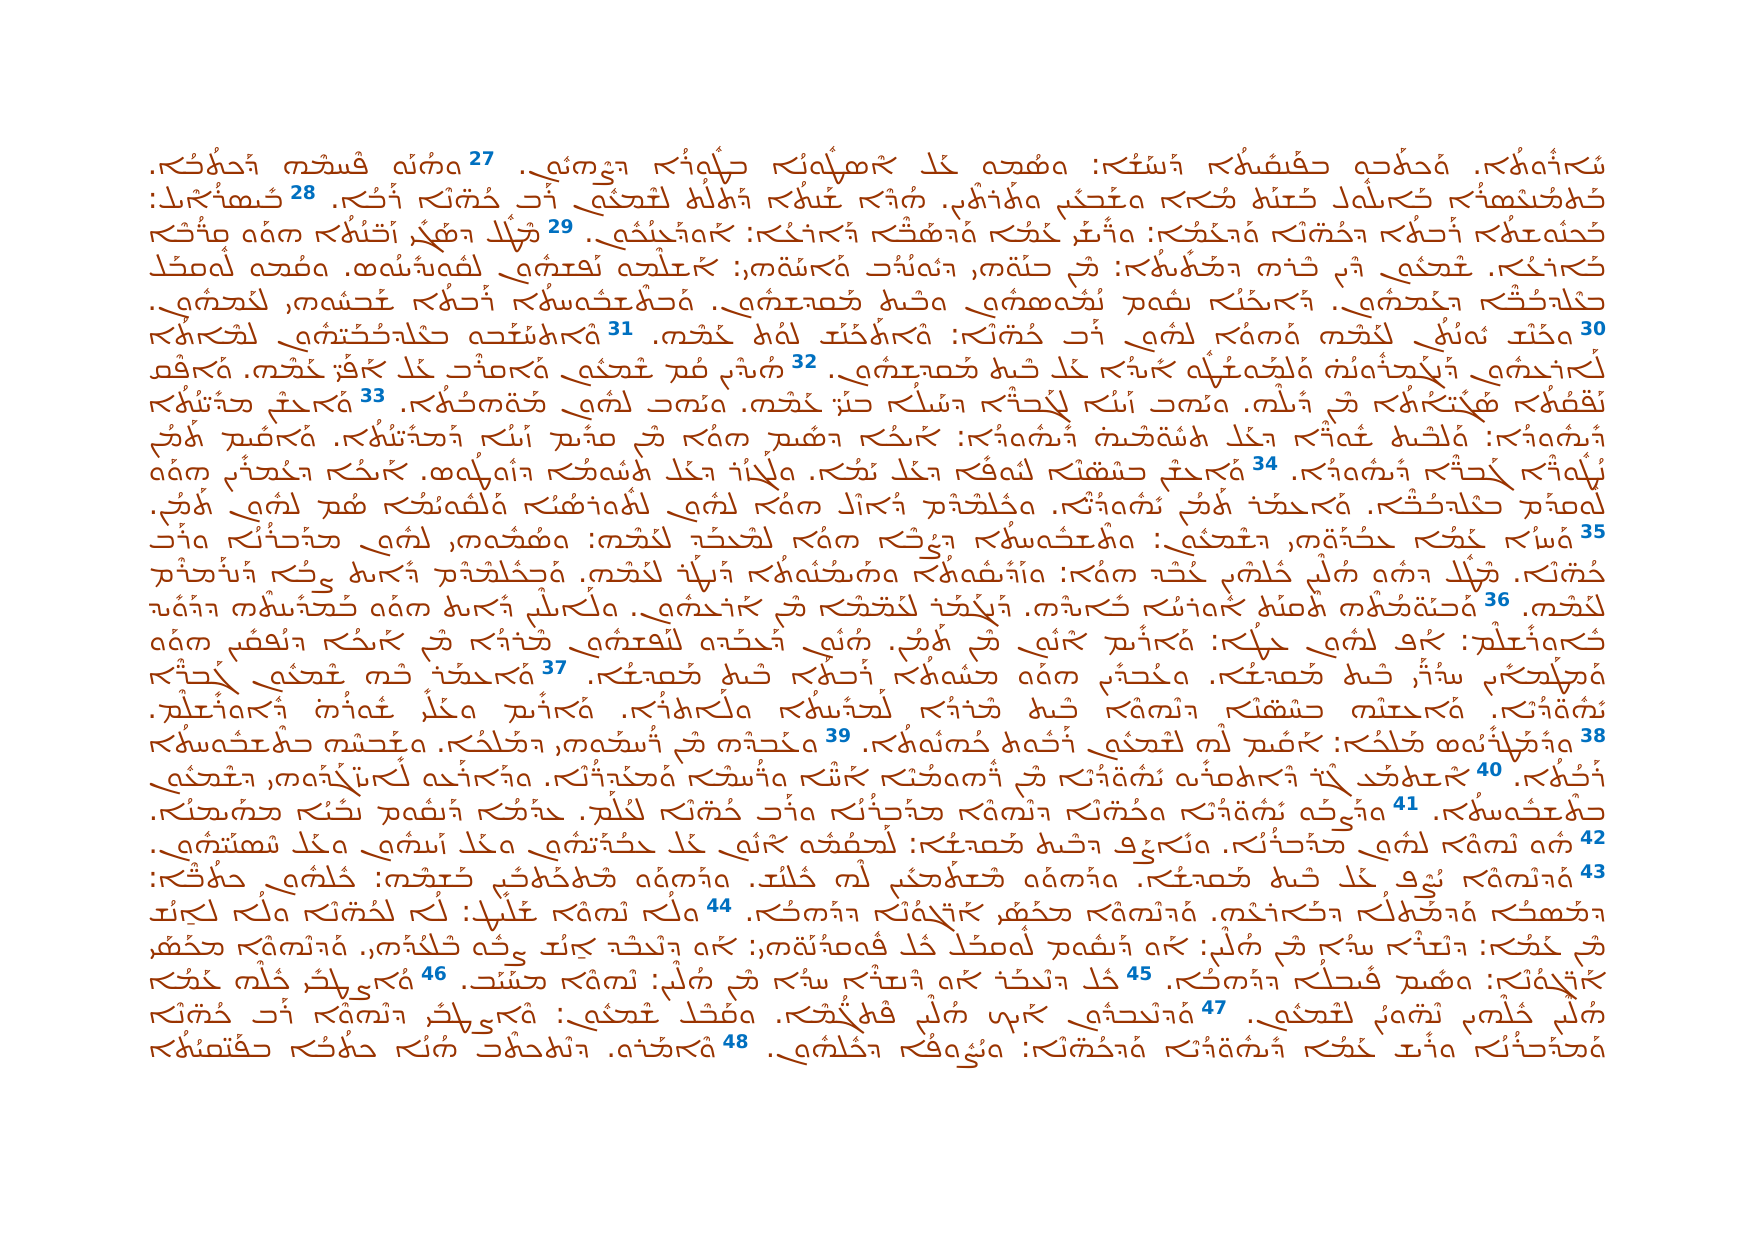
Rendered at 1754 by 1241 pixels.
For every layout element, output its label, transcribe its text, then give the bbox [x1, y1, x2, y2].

text 1 ܘܒܰܫܢܰܬ ܡܳܐܐ ܘܫܰܒܥܺܝܢ ܘܬܰܪܬܶܝܢ: ܟܰܢܶܫ ܕܺܡܰܛܪܺܝܳܘܣ ܠܚܰܝܠܶܗ. ܘܶܐܙܰܠ ܠܳܡܕܰܝ ܕܰܢܟܰܢܶܫ ܠܶܗ ܚܰܝܠܳܐ ܘܢܰܩܪܶܒ ܥܰܡ ܛܪܺܝܦܽܘܢ. 2 ܘܰܫܡܰܥ ܐܰܪܣܰܩ ܡܰܠܟܳܐ ܕܦܳܪܶܣ ܘܰܕܡܳܕܰܝ: ܕܶܐܬܳܐ ܕܺܡܰܛܪܺܝܳܘܣ ܠܰܬܚܽܘܡܰܘ̈ܗܝ: ܘܫܰܕܰܪ ܠܚܰܕ ܡܶܢ ܪܰܘܪ̈ܒܳܢܰܘܗܝ ܕܢܶܐܚܕܺܝܘܗܝ ܟܰܕ ܚܰܝ. 3 ܘܶܐܙܰܠ ܘܰܡܚܳܗ̇ ܠܡܰܫܪܺܝܬܶܗ ܕܕܺܡܰܛܪܺܝܳܘܣ: ܘܰܐܚܕܶܗ. ܘܰܐܝܬܝܶܗ ܠܘܳܬ ܐܰܪܣܰܩ. ܘܰܐܪܡܝܶܗ ܒܶܝܬ ܐܰܣܺܝܖ̈ܶܐ. 4 ܘܫܠܝܰܬ ܘܶܐܬܬܢܺܝܚܰܬ ܐܰܪܥܳܐ ܟܽܠܗܽܘܢ ܝܰܘ̈ܡܳܬܶܗ ܕܫܶܡܥܽܘܢ. ܘܰܥܒܰܕ ܛܳܒ̈ܳܬܳܐ ܠܥܰܡܶܗ. ܘܰܫܦܰܪ ܠܗܽܘܢ ܫܽܘܠܛܳܢܶܗ ܘܬܶܫܒܽܘܚܬܶܗ ܟܽܠܗܽܘܢ ܝܰܘ̈ܡܳܬܶܗ. 5 ܘܥܰܡ ܟܽܠܳܗ̇ ܬܶܫܒܽܘܚܬܶܗ. ܘܰܫܩܰܠ ܠܝܽܘܦܺܐ ܠܰܠܡܺܐܢܳܐ. ܘܰܥܒܰܕ ܡܰܥܠܳܢܳܐ ܠܶܐܠܦ̈ܶܐ ܕܝܰܡܳܐ. 6 ܘܰܐܦܬܺܝ ܘܰܐܘܪܶܒ ܬܚܽܘ̈ܡܶܐ ܕܥܰܡܶܗ. ܘܰܐܚܕܳܗ̇ ܠܟܽܠܳܗ̇ ܐܰܪܥܗܽܘܢ. 7 ܘܟܰܢܶܫ ܫܒܺܝܬܳܐ ܣܰܓܺܝܐܬܳܐ. ܘܰܐܫܠܶܛ ܥܰܠ ܓܙܺܝܪܳܐ ܘܥܰܠ ܒܶܝܬ ܫܽܘܖ̈ܶܐ ܘܥܰܠ ܒܶܝܬ ܡܶܪܕܳܐ. ܘܰܥܛܳܐ ܘܰܐܪܺܝܡ ܡܶܢܗܽܘܢ ܟܽܠܳܗ̇ ܛܰܡܐܽܘܬܳܐ. ܘܠܳܐ ܐܺܝܬ ܗܘܳܐ ܕܩܳܐܶܡ ܠܩܽܘܒܠܶܗ. 8 ܘܥܳܡܪܺܝܢ ܗܘܰܘ ܘܦܳܠܚܺܝܢ ܐܰܪܥܗܽܘܢ ܒܰܫܠܳܡܳܐ. ܘܰܐܪܥܳܐ ܝܳܗܒܳܐ ܗܘܳܬ ܥܰܠ̈ܠܳܬܳܗ̇: ܘܺܐܝ̈ܠܳܢܶܐ ܕܰܐܪܥܳܐ ܦܺܐܖ̈ܰܝܗܽܘܢ. 9 ܣܳܒ̈ܶܐ ܒܫܽܘ̈ܩܶܐ ܝܳܬܒܺܝܢ ܗܘܰܘ. ܘܟܽܠܗܽܘܢ ܥܰܠ ܛܳܒ̈ܳܬܳܐ ܡܶܬܡܰܠܟܺܝܢ ܗܘܰܘ. ܘܰܥܠܰܝ̈ܡܶܐ ܐܶܬܟܰܣܺܝܘ ܬܶܫܒܽܘܚܬܳܐ: ܘܠܳܐ ܡܳܐܢ̈ܶܐ ܕܰܩܪܳܒܳܐ. 10 ܘܝܰܗܒ ܬܽܘܪܣܳܝܳܐ ܠܰܡܕܺܝ̈ܢܳܬܳܐ. ܘܰܐܥܫܶܢ ܐܶܢܶܝܢ ܒܡܳܐܢܰܝ̈ ܚܶܣܢ̈ܶܐ: ܥܕܰܡܳܐ ܕܶܐܫܬܰܡܰܗ ܫܡܳܐ ܕܬܶܫܒܽܘܚܬܶܗ ܒܟܽܠܗܽܘܢ ܣܰܘ̈ܦܶܝܗ̇ ܕܰܐܪܥܳܐ. 11 ܘܰܥܒܰܕ ܫܠܳܡܳܐ ܒܰܐܪܥܳܐ. ܘܶܐܬܒܰܣܰܡ ܝܺܣܪܳܐܶܝܠ ܒܒܽܘܣܳܡܳܐ ܪܰܒܳܐ. 12 ܘܺܝܬܶܒܘ ܐ̱ܢܳܫ ܬܶܚܝܬ ܓܽܘܦܢܰܘ̈ܗܝ ܘܰܬܚܶܝܬ ܬܺܐܢܰܘ̈ܗܝ. ܘܠܳܐ ܐܺܝܬ ܗܘܳܐ ܕܰܡܕܰܚܶܠ ܠܗܽܘܢ. 13 ܘܶܐܬܓܰܡܪܘ ܘܶܐܬܛܰܠܩܘ ܡܶܢܗܽܘܢ ܒܥܶܠܕܒܳܒ̈ܶܐ ܩܖ̈ܰܒܬܳܢܶܐ ܡܶܢ ܐܰܪܥܳܐ. ܘܳܐܦ ܡܰܠ̈ܟܶܐ ܐܶܬܬܒܰܪܘ ܒܗܳܢܽܘܢ ܝܰܘ̈ܡܳܬܳܐ. 14 ܘܫܰܕܰܪ ܘܚܰܝܶܠ ܠܟܽܠܗܽܘܢ ܡܶܣܟܺܢ̈ܶܐ ܕܥܰܡܶܗ. ܘܰܥܛܳܐ ܘܰܐܪܺܝܡ ܠܟܽܠ ܪܽܘܫܥܳܐ ܘܥܰܘܠܳܐ ܘܒܺܝܫܬܳܐ. ܘܢܳܡܽܘܣܳܐ ܦܩܰܕ. 15 ܘܩܺܘܕܫܳܐ ܫܰܒܰܚ. ܘܰܐܣܓܺܝ ܡܳܐܢ̈ܶܐ ܕܒܶܝܬ ܡܰܩܕܫܳܐ. 16 ܘܰܫܡܰܥܘ ܒܢܰܝ̈ ܪܽܗܘܡܺܝ ܕܡܺܝܬ ܝܽܘܢܳܬܳܢ: ܐܳܦ ܠܶܐܣܦܰܪ̈ܛܳܝܶܐ ܐܶܫܬܡܰܥ. ܘܶܐܬܬܥܺܝܩܘ ܥܳܩܬܳܐ ܪܰܒܬܳܐ. 17 ܟܰܕ ܕܶܝܢ ܫܡܰܥܘ ܕܫܶܡܥܽܘܢ ܐܰܚܽܘܗܝ ܗܘܳܐ ܚܠܳܦܰܘܗܝ ܪܰܒ ܟܳܗ̈ܢܶܐ: ܘܶܐܚܰܕ ܐܰܪܥܳܐ ܘܰܡܕܺܝ̈ܢܳܬܳܐ ܘܟܽܠ ܕܰܒܗܶܝܢ. 18 ܟܬܰܒܘ ܠܶܗ ܒܦܰܢܩܺܝܬܳܐ ܕܰܢܚܳܫܳܐ ܠܰܡܚܰܕܳܬܽܘ ܠܘܳܬܶܗ ܪܳܚܡܽܘܬܳܐ ܘܥܽܘܕܪܳܢܳܐ ܕܰܐܩܺܝܡܘ ܥܰܡ ܝܺܗܽܘܕܳܐ ܘܥܰܡ ܝܽܘܢܳܬܳܢ ܐܰܚܰܘ̈ܗܝ. 19 ܘܶܐܬܩܪܺܝ ܩܕܳܡ ܟܶܢܫܳܐ ܒܽܐܘܪܺܫܠܶܡ. 20 ܘܗܳܢܰܘ ܦܶܚܡܳܗ̇ ܕܶܐܓܰܪܬܳܐ ܕܫܰܕܰܪܘ ܐܶܣܦܰܪ̈ܛܳܝܶܐ. ܪܺܝܫܳܐ ܕܶܐܣܦܰܪ̈ܛܳܝܶܐ ܘܰܡܕܺܝ̈ܢܳܬܳܐ ܠܫܶܡܥܘܢ ܪܰܒ ܟܳܗܢ̈ܶܐ ܪܰܒܳܐ: ܘܰܠܣܰܒ̈ܶܐ ܘܰܠܟܳܗ̈ܢܶܐ ܘܰܠܫܰܪܟܳܐ ܕܥܰܡܳܐ ܕܺܝܗܽܘܕܳܝ̈ܶܐ ܐܰܚܰܝ̈ܢ: ܫܠܳܡ. 21 ܣܳܒ̈ܶܐ ܕܶܐܫܬܰܕܰܪܘ ܠܘܳܬܰܢ: ܐܰܘܕܥܽܘܢ ܥܰܠ ܫܠܳܡܳܐ ܕܺܐܝܬ ܠܟܽܘܢ: ܘܥܰܠ ܐܺܝܩܰܪܬܟܽܘܢ ܘܥܰܠ ܬܶܫܒܽܘܚܬܟܽܘܢ. ܘܚܳܕܶܝܢ ܣܰܓܺܝ ܒܡܶܐܬܺܝܬܗܽܘܢ. 22 ܘܰܟܬܰܒܢ ܟܽܠܡܶܕܶܡ ܕܶܐܬܶܐܡܰܪ ܡܶܢܗܽܘܢ ܒܶܝܬ ܒܽܘܠܳܐ ܕܥܰܡܰܢ ܗܳܟܰܢܳܐ. ܢܘܡܢܝܘܣ ܒܰܪ ܐܰܢܛܝܰܟܳܘܣ ܘܐܢܛܝܦܛܪܘܣ ܒܰܪ ܐܺܝܳܣܽܘܢ ܕܺܝܗܽܘ̈ܕܳܝܶܐ: ܐܶܬܰܘ ܠܘܳܬܰܢ: ܕܰܢܚܰܕܬܽܘܢ ܪܳܚܡܽܘܬܳܐ ܨܶܐܕܰܝܢ. 23 ܘܰܫܦܰܪ ܠܥܰܡܳܐ ܕܰܢܩܰܒܶܠ ܡܶܢܗܽܘܢ ܪܳܚܡܽܘܬܳܐ. ܘܩܰܒܶܠܘ ܐܶܢܽܘܢ ܠܓܰܒܖ̈ܶܐ ܒܬܶܫܒܽܘܚܬܳܐ. ܘܣܳܡܘ ܦܶܚܡܳܐ ܕܶܐܓܪ̈ܳܬܗܽܘܢ ܒܶܝܬ ܓܰܙܳܐ ܕܰܟܬܳܒ̈ܶܐ. ܕܢܶܗܘ̈ܝܳܢ ܠܥܰܡܳܐ ܕܶܣܦܰܪ̈ܛܳܝܶܐ ܠܕܽܘܟܪܳܢܳܐ. ܦܶܚܡܗܶܝܢ ܕܶܝܢ ܕܗܳܠܶܝܢ ܘܥܶܢܝܳܢܗܶܝܢ: ܟܬܰܒܘ ܫܶܡܥܽܘܢ ܪܰܒ ܟܳܗ̈ܢܶܐ. 24 ܡܶܢ ܒܳܬܰܪ ܕܶܝܢ ܗܳܠܶܝܢ: ܫܰܕܰܪ ܫܶܡܥܽܘܢ ܠܢܘܡܢܝܘܣ ܠܪܽܗܘܡܺܝ: ܟܰܕ ܐܺܝܬ ܥܠܰܘܗܝ ܡܓܰܢܳܐ ܪܰܒܬܳܐ ܕܕܰܗܒܳܐ ܕܳܐܠܶܦ ܡܢܺܝ̈ܢ: ܠܰܡܩܳܡܽܘ ܥܰܡܗܽܘܢ ܥܽܘܕܪܳܢܳܐ. 25 ܟܰܕ ܫܡܰܥ ܕܶܝܢ ܥܰܡܳܐ ܗܳܠܶܝܢ ܡ̈ܶܠܶܐ ܐܶܡܰܪܘ. ܡܳܢܳܐ ܛܰܝܒܽܘܬܳܐ ܢܶܦܪܥܺܝܘܗܝ ܠܫܶܡܥܽܘܢ ܪܰܒ ܟܳܗ̈ܢܶܐ ܘܠܰܒܢܰܘ̈ܗܝ. 26 ܕܶܐܬܚܰܝܠܘ ܓܶܝܪ ܗܽܘ ܘܰܐܚܰܘ̈ܗܝ ܘܟܽܠܶܗ ܒܶܝܬ ܐܰܒܽܘܗܝ: ܘܰܐܩܪܶܒܘ ܥܰܡ ܒܥܶܠܕܒܳܒܰܘ̈ܗܝ ܕܺܝܣܪܳܐܶܝܠ. ܘܰܕܚܰܩܘ ܐܶܢܽܘܢ ܡܶܢܗܽܘܢ: ܘܺܝܪܶܬܘ ܐܶܢܽܘܢ. ܘܰܐܩܺܝܘܡܘ ܠܫܶܡܥܽܘܢ ܚܺܐܪܽܘܬܳܐ. ܘܰܟܬܰܒܘ ܒܦܰܢܩܺܝܬܳܐ ܕܰܢܚܰܫܳܐ: ܘܣܳܡܘ ܥܰܠ ܐܶܣܛܽܘܢܳܐ ܒܛܽܘܪܳܐ ܕܨܶܗܝܽܘܢ. 27 ܘܗܳܢܰܘ ܦܶܚܡܶܗ ܕܰܟܬܳܒܳܐ. ܒܰܬܡܳܢܥܶܣܪܳܐ ܒܰܐܝܠܽܘܠ ܒܰܫܢܰܬ ܡܳܐܐ ܘܫܰܒܥܺܝܢ ܘܬܰܪܬܶܝܢ. ܗܳܕܶܐ ܫܰܢܬܳܐ ܕܰܬܠܳܬ ܠܫܶܡܥܽܘܢ ܪܰܒ ܟܳܗ̈ܢܶܐ ܪܰܒܳܐ. 28 ܒܺܝܣܪܳܐܶܝܠ: ܒܰܟܢܽܘܫܬܳܐ ܪܰܒܬܳܐ ܕܟܳܗ̈ܢܶܐ ܘܰܕܥܰܡܳܐ: ܘܪ̈ܺܝܫܰܝ ܥܰܡܳܐ ܘܰܕܣܰܒ̈ܶܐ ܕܰܐܪܥܳܐ: ܐܰܘܕܰܥܢܳܟܽܘܢ. 29 ܡܶܛܽܠ ܕܣܰܓܺܝ ܙܰܒ̈ܢܳܬܳܐ ܗܘܰܘ ܩܪ̈ܳܒܶܐ ܒܰܐܪܥܳܐ. ܫܶܡܥܽܘܢ ܕܶܝܢ ܒܶܪܗ ܕܡܰܬܺܝܬܳܐ: ܡܶܢ ܒܢܰܘ̈ܗܝ ܕܝܽܘܢܳܕܳܒ ܘܰܐܚܰܘ̈ܗܝ: ܐܰܫܠܶܡܘ ܢܰܦܫܗܽܘܢ ܠܩܽܘܢܕܺܝܢܳܘܣ. ܘܩܳܡܘ ܠܽܘܩܒܰܠ ܒܥܶܠܕܒܳܒ̈ܶܐ ܕܥܰܡܗܽܘܢ. ܕܰܐܝܟܰܢܳܐ ܢܩܽܘܡ ܢܳܡܽܘܣܗܽܘܢ ܘܒܶܝܬ ܡܰܩܕܫܗܽܘܢ. ܘܰܒܬܶܫܒܽܘܚܬܳܐ ܪܰܒܬܳܐ ܫܰܒܚܽܘܗܝ ܠܥܰܡܗܽܘܢ. 30 ܘܟܰܢܶܫ ܝܽܘܢܳܬܳܢ ܠܥܰܡܶܗ ܘܰܗܘܳܐ ܠܗܽܘܢ ܪܰܒ ܟܳܗ̈ܢܶܐ: ܘܶܐܬܰܟܰܢܰܫ ܠܘܳܬ ܥܰܡܶܗ. 31 ܘܶܐܬܚܰܫܰܒܘ ܒܥܶܠܕܒܳܒܰܝ̈ܗܽܘܢ ܠܡܶܐܬܳܐ ܠܰܐܪܥܗܽܘܢ ܕܰܢܓܰܡܪܽܘܢܳܗ̇ ܘܰܠܡܰܘܫܳܛܽܘ ܐܺܝܕܳܐ ܥܰܠ ܒܶܝܬ ܡܰܩܕܫܗܽܘܢ. 32 ܗܳܝܕܶܝܢ ܩܳܡ ܫܶܡܥܽܘܢ ܘܰܐܩܪܶܒ ܥܰܠ ܐܰܦܰܝ̈ ܥܰܡܶܗ. ܘܰܐܦܶܩ ܢܰܦ̈ܩܳܬܳܐ ܣܰܓܺܝ̈ܐܳܬܳܐ ܡܶܢ ܕܺܝܠܶܗ. ܘܝܰܗܒ ܙܰܝܢܳܐ ܠܓܰܒܖ̈ܶܐ ܕܚܰܝܠܳܐ ܒܢܰܝ̈ ܥܰܡܶܗ. ܘܝܰܗܒ ܠܗܽܘܢ ܡܰܘ̈ܗܒܳܬܳܐ. 33 ܘܰܐܥܫܶܢ ܡܕܺܝ̈ܢܳܬܳܐ ܕܺܝܗܽܘܕܳܐ: ܘܰܠܒܶܝܬ ܫܽܘܖ̈ܶܐ ܕܥܰܠ ܬܚܽܘ̈ܡܶܝܗ̇ ܕܺܝܗܽܘܕܳܐ: ܐܰܝܟܳܐ ܕܣܺܝܡ ܗܘܳܐ ܡܶܢ ܩܕܺܝܡ ܙܰܝܢܳܐ ܕܰܡܕܺܝ̈ܢܳܬܳܐ. ܘܰܐܩܺܝܡ ܬܰܡܳܢ ܢܳܛܽܘܖ̈ܶܐ ܓܰܒܖ̈ܶܐ ܕܺܝܗܽܘܕܳܐ. 34 ܘܰܐܥܫܶܢ ܒܚܶܣ̈ܢܶܐ ܠܝܽܘܦܺܐ ܕܥܰܠ ܝܰܡܳܐ. ܘܠܰܓܙܳܪ ܕܥܰܠ ܬܚܽܘܡܳܐ ܕܙܽܘܛܳܘܣ. ܐܰܝܟܳܐ ܕܥܳܡܪܺܝܢ ܗܘܰܘ ܠܽܘܩܕܰܡ ܒܥܶܠܕܒܳܒ̈ܶܐ. ܘܰܐܥܡܰܪ ܬܰܡܳܢ ܝܺܗܽܘܕܳܝ̈ܶܐ. ܘܟܽܠܡܶܕܶܡ ܕܳܐܙܶܠ ܗܘܳܐ ܠܗܽܘܢ ܠܬܽܘܪܣܳܝܳܐ ܘܰܠܩܽܘܝܳܡܳܐ ܣܳܡ ܠܗܽܘܢ ܬܰܡܳܢ. 35 ܘܰܚܙܳܐ ܥܰܡܳܐ ܥܒܳܕܰܘ̈ܗܝ ܕܫܶܡܥܽܘܢ: ܘܬܶܫܒܽܘܚܬܳܐ ܕܨܳܒܶܐ ܗܘܳܐ ܠܡܶܥܒܰܕ ܠܥܰܡܶܗ: ܘܣܳܡܽܘܗܝ ܠܗܽܘܢ ܡܕܰܒܪܳܢܳܐ ܘܪܰܒ ܟܳܗ̈ܢܶܐ. ܡܶܛܽܠ ܕܗܽܘ ܗܳܠܶܝܢ ܟܽܠܗܶܝܢ ܥܳܒܶܕ ܗܘܳܐ: ܘܙܰܕܺܝܩܽܘܬܳܐ ܘܗܰܝܡܳܢܽܘܬܳܐ ܕܰܢܛܰܪ ܠܥܰܡܶܗ. ܘܰܒܟܽܠܡܶܕܶܡ ܕܺܐܝܬ ܨܒܳܐ ܕܰܢܪܰܡܪܶܡ ܠܥܰܡܶܗ. 36 ܘܰܒܝܰܘ̈ܡܳܬܶܗ ܬܶܩܢܰܬ ܐܽܘܪܚܳܐ ܒܺܐܝܕܶܗ. ܕܰܢܓܰܡܰܪ ܠܥܰܡ̈ܡܶܐ ܡܶܢ ܐܰܪܥܗܽܘܢ. ܘܠܰܐܝܠܶܝܢ ܕܺܐܝܬ ܗܘܰܘ ܒܰܡܕܺܝܢܬܶܗ ܕܕܰܘܺܝܕ ܒܽܐܘܪܺܫܠܶܡ: ܐܳܦ ܠܗܽܘܢ ܥܛܳܐ: ܘܰܐܪܺܝܡ ܐܶܢܽܘܢ ܡܶܢ ܬܰܡܳܢ. ܗܳܢܽܘܢ ܕܰܥܒܰܕܘ ܠܢܰܦܫܗܽܘܢ ܡܶܪܕܳܐ ܡܶܢ ܐܰܝܟܳܐ ܕܢܳܦܩܺܝܢ ܗܘܰܘ ܘܰܡܛܰܡܐܺܝܢ ܚܕܳܖ̈ܰܝ ܒܶܝܬ ܡܰܩܕܫܳܐ. ܘܥܳܒܕܺܝܢ ܗܘܰܘ ܡܚܽܘܬܳܐ ܪܰܒܬܳܐ ܒܶܝܬ ܡܰܩܕܫܳܐ. 37 ܘܰܐܥܡܰܪ ܒܶܗ ܫܶܡܥܽܘܢ ܓܰܒܖ̈ܶܐ ܝܺܗܽܘ̈ܕܳܝܶܐ. ܘܰܐܥܫܢܶܗ ܒܚܶܣ̈ܢܶܐ ܕܢܶܗܘܶܐ ܒܶܝܬ ܡܶܪܕܳܐ ܠܰܡܕܺܝܢܬܳܐ ܘܠܰܐܬܪܳܐ. ܘܰܐܪܺܝܡ ܘܥܰܠܺܝ ܫܽܘܪܳܗ̇ ܕܽܐܘܪܺܫܠܶܡ. 38 ܘܕܺܡܰܛܪܺܝܳܘܣ ܡܰܠܟܳܐ: ܐܰܩܺܝܡ ܠܶܗ ܠܫܶܡܥܽܘܢ ܪܰܒܽܘܬ ܟܳܗܢܽܘܬܳܐ. 39 ܘܥܰܒܕܶܗ ܡܶܢ ܪ̈ܳܚܡܰܘܗܝ ܕܡܰܠܟܳܐ. ܘܫܰܒܚܶܗ ܒܬܶܫܒܽܘܚܬܳܐ ܪܰܒܳܬܳܐ. 40 ܐܶܫܬܡܰܥ ܓܶ݀ܪ ܕܶܐܬܩܪܺܝܘ ܝܺܗܽܘ̈ܕܳܝܶܐ ܡܶܢ ܪ̈ܽܗܘܡܳܝܶܐ ܐܰܚ̈ܶܐ ܘܪ̈ܳܚܡܶܐ ܘܰܡܥܰܕܪ̈ܳܢܶܐ. ܘܕܰܐܪܰܥܘ ܠܺܐܝܙ̈ܓܰܕܰܘܗܝ ܕܫܶܡܥܽܘܢ ܒܬܶܫܒܽܘܚܬܳܐ. 41 ܘܕܰܨܒܰܘ ܝܺܗܽܘ̈ܕܳܝܶܐ ܘܟܳܗ̈ܢܶܐ ܕܢܶܗܘܶܐ ܡܕܰܒܪܳܢܳܐ ܘܪܰܒ ܟܳܗ̈ܢܶܐ ܠܥܳܠܰܡ. ܥܕܰܡܳܐ ܕܰܢܩܽܘܡ ܢܒܺܝܳܐ ܡܗܰܝܡܢܳܐ. 42 ܗܽܘ ܢܶܗܘܶܐ ܠܗܽܘܢ ܡܕܰܒܪܳܢܳܐ. ܘܢܺܐܨܰܦ ܕܒܶܝܬ ܡܰܩܕܫܳܐ: ܠܰܡܩܳܡܽܘ ܐܶܢܽܘܢ ܥܰܠ ܥܒܳܕܰܝ̈ܗܽܘܢ ܘܥܰܠ ܙܰܝܢܗܽܘܢ ܘܥܰܠ ܚܶܣܢܰܝ̈ܗܽܘܢ. 43 ܘܰܕܢܶܗܘܶܐ ܝܳܨܶܦ ܥܰܠ ܒܶܝܬ ܡܰܩܕܫܳܐ. ܘܕܰܗܘܰܘ ܡܶܫܬܰܡܥܺܝܢ ܠܶܗ ܟܽܠܢܳܫ. ܘܕܰܗܘܰܘ ܡܶܬܟܰܬܒܺܝܢ ܒܰܫܡܶܗ: ܟܽܠܗܽܘܢ ܟܬܳܒ̈ܶܐ: ܕܡܰܣܒܳܐ ܘܰܕܡܰܬܠܳܐ ܕܒܰܐܪܥܶܗ. ܘܰܕܢܶܗܘܶܐ ܡܟܰܣܰܝ ܐܰܪ̈ܓܘܳܢܶܐ ܕܕܰܗܒܳܐ. 44 ܘܠܳܐ ܢܶܗܘܶܐ ܫܰܠܺܝܛ: ܠܳܐ ܠܟܳܗ̈ܢܶܐ ܘܠܳܐ ܠܐ̱ܢܳܫ ܡܶܢ ܥܰܡܳܐ: ܕܢܶܫܪܶܐ ܚܕܳܐ ܡܶܢ ܗܳܠܶܝܢ: ܐܰܘ ܕܰܢܩܽܘܡ ܠܽܘܩܒܰܠ ܟܽܠ ܦܽܘܩܕܳܢܰܘ̈ܗܝ: ܐܰܘ ܕܢܶܥܒܶܕ ܐ̱ܢܳܫ ܨܒܽܘ ܒܶܠܥܳܕܰܗܝ. ܘܰܕܢܶܗܘܶܐ ܡܟܰܣܰܝ ܐܰܪ̈ܓܘܳܢܶܐ: ܘܣܺܝܡ ܦܺܝܒܠܳܐ ܕܕܰܗܒܳܐ. 45 ܟܽܠ ܕܢܶܥܒܰܪ ܐܰܘ ܕܶܢܫܪܶܐ ܚܕܳܐ ܡܶܢ ܗܳܠܶܝܢ: ܢܶܗܘܶܐ ܡܚܰܝܰܒ. 46 ܘܳܐܨܛܒܺܝ ܟܽܠܶܗ ܥܰܡܳܐ ܗܳܠܶܝܢ ܟܽܠܶܗܝܢ ܢܶܗ̈ܘܝܳܢ ܠܫܶܡܥܽܘܢ. 47 ܘܰܕܢܶܥܒܕܽܘܢ ܐܰܝܟ ܗܳܠܶܝܢ ܦܶܬܓ̈ܳܡܶܐ. ܘܩܰܒܶܠ ܫܶܡܥܽܘܢ: ܘܶܐܨܛܒܺܝ ܕܢܶܗܘܶܐ ܪܰܒ ܟܳܗ̈ܢܶܐ ܘܰܡܕܰܒܪܳܢܳܐ ܘܪܺܝܫ ܥܰܡܳܐ ܕܺܝܗܽܘ̈ܕܳܝܶܐ ܘܰܕܟܳܗ̈ܢܶܐ: ܘܝܳܨܽܘܦܳܐ ܕܟܽܠܗܽܘܢ. 48 ܘܶܐܡܰܪܘ. ܕܢܶܬܟܬܶܒ ܗܳܢܳܐ ܟܬܳܒܳܐ ܒܦܰܢ̈ܩܝܳܬܳܐ ܕܰܢܚܳܫܳܐ: ܘܕܰܢܣܺܝܡܽܘܢ ܐܶܢܶܝܢ ܒܶܝܬ ܡܰܩܕܫܳܐ ܒܰܐܬܪܳܐ ܝܺܕܺܝܥܳܐ. 49 ܦܶܚܡܗܶܝܢ ܕܶܝܢ ܢܶܬܬܣܺܝܡ ܒܶܝܬ ܓܰܙܳܐ. ܘܰܕܢܶܗܘ̈ܝܳܢ ܠܫܶܡܥܽܘܢ ܘܠܰܒܢܰܘ̈ܗܝ. [148, 148, 1606, 1064]
